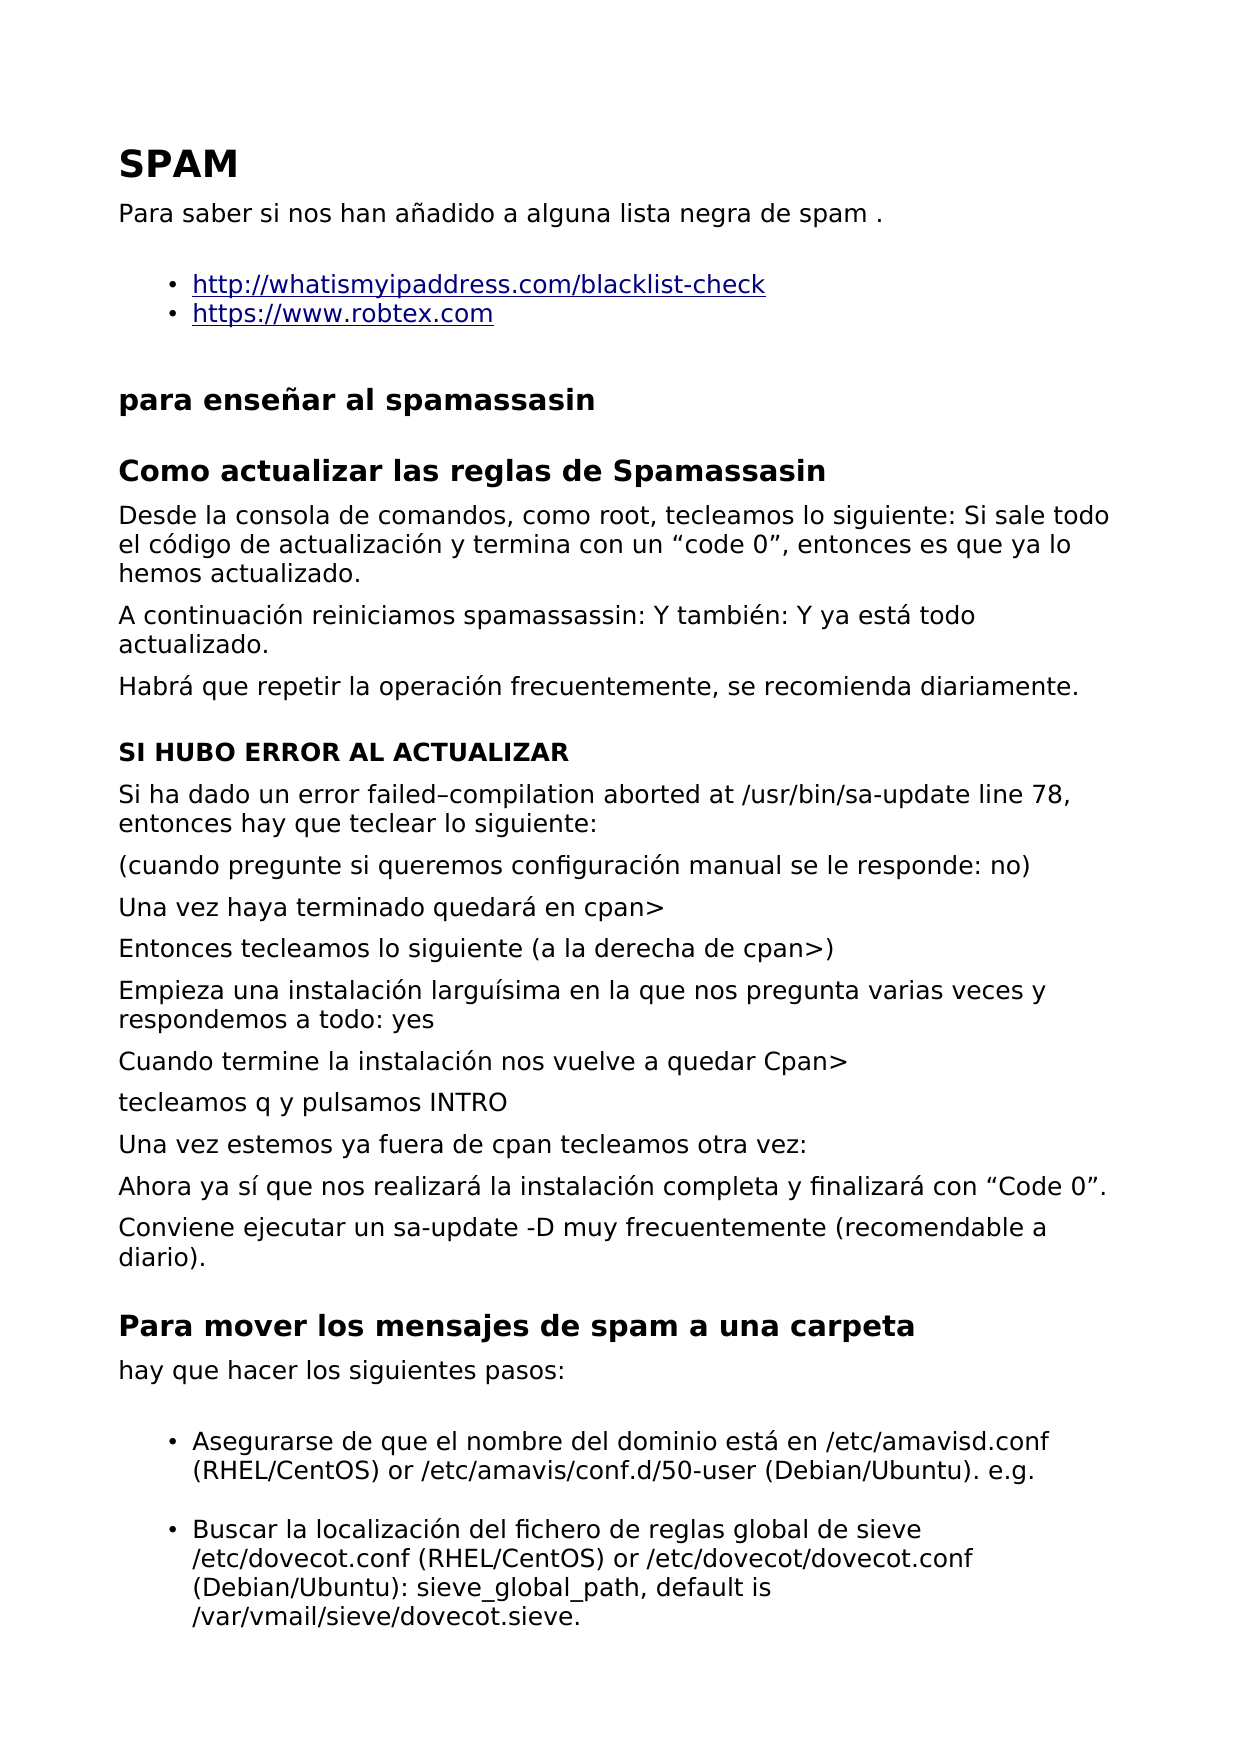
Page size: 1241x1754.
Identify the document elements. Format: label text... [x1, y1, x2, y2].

list Buscar la localización del fichero de reglas global de sieve /etc/dovecot.conf (RHEL/CentOS) or /etc/dovecot/dovecot.conf (Debian/Ubuntu): sieve_global_path, default is /var/vmail/sieve/dovecot.sieve. [177, 1515, 1122, 1632]
text Desde la consola de comandos, como root, tecleamos lo siguiente: Si sale todo el código de actualización y termina con un “code 0”, entonces es que ya lo hemos actualizado. [118, 501, 1122, 589]
text Una vez estemos ya fuera de cpan tecleamos otra vez: [118, 1130, 1122, 1159]
text Empieza una instalación larguísima en la que nos pregunta varias veces y respondemos a todo: yes [118, 976, 1122, 1034]
text Habrá que repetir la operación frecuentemente, se recomienda diariamente. [118, 672, 1122, 701]
text Ahora ya sí que nos realizará la instalación completa y finalizará con “Code 0”. [118, 1172, 1122, 1201]
text Si ha dado un error failed–compilation aborted at /usr/bin/sa-update line 78, entonces hay que teclear lo siguiente: [118, 780, 1122, 839]
text Para saber si nos han añadido a alguna lista negra de spam . [118, 199, 1122, 228]
subtitle Para mover los mensajes de spam a una carpeta [118, 1309, 1122, 1343]
list https://www.robtex.com [177, 299, 1122, 329]
text Una vez haya terminado quedará en cpan> [118, 893, 1122, 922]
subtitle SI HUBO ERROR AL ACTUALIZAR [118, 739, 1122, 768]
subtitle para enseñar al spamassasin [118, 383, 1122, 417]
text (cuando pregunte si queremos configuración manual se le responde: no) [118, 851, 1122, 880]
text A continuación reiniciamos spamassassin: Y también: Y ya está todo actualizado. [118, 601, 1122, 659]
text Entonces tecleamos lo siguiente (a la derecha de cpan>) [118, 934, 1122, 964]
list http://whatismyipaddress.com/blacklist-check [177, 270, 1122, 299]
list Asegurarse de que el nombre del dominio está en /etc/amavisd.conf (RHEL/CentOS) or /etc/amavis/conf.d/50-user (Debian/Ubuntu). e.g. [177, 1427, 1122, 1485]
text hay que hacer los siguientes pasos: [118, 1356, 1122, 1385]
subtitle SPAM [118, 143, 1122, 187]
text tecleamos q y pulsamos INTRO [118, 1089, 1122, 1118]
subtitle Como actualizar las reglas de Spamassasin [118, 455, 1122, 489]
text Conviene ejecutar un sa-update -D muy frecuentemente (recomendable a diario). [118, 1214, 1122, 1272]
text Cuando termine la instalación nos vuelve a quedar Cpan> [118, 1047, 1122, 1076]
